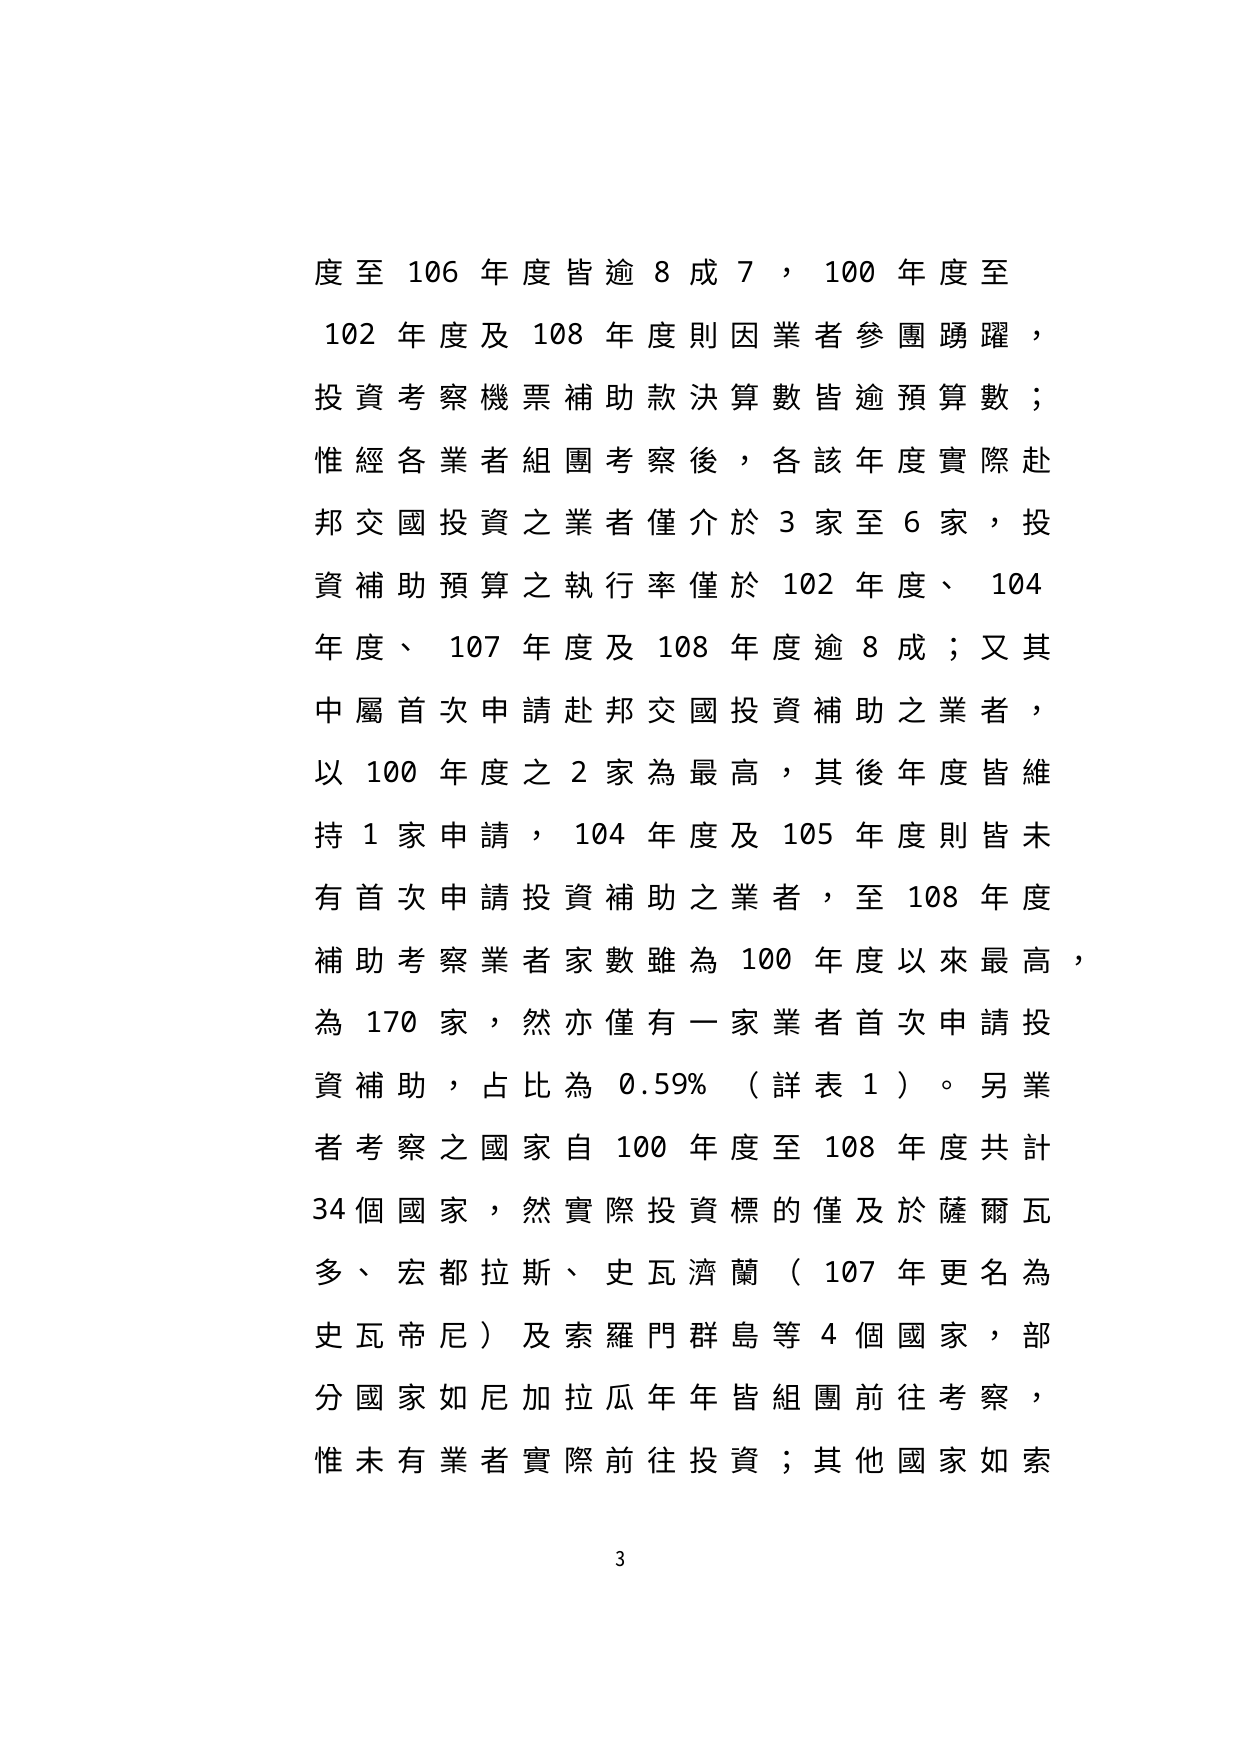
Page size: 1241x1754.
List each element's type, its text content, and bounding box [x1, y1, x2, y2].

text 檢視近年來補助業者赴邦交國投資考察情形，100年度至107年度間，除於106年度補助考察業者家數最多為114家之外，其餘年度介於48家至68家，然108年度大幅增加為170家，累計補助金額共2,619萬2千元。另投資考察機票補助預算之執行率，以107年度最低為58.11%；103年度至106年度皆逾8成7，100年度至102年度及108年度則因業者參團踴躍，投資考察機票補助款決算數皆逾預算數；惟經各業者組團考察後，各該年度實際赴邦交國投資之業者僅介於3家至6家，投資補助預算之執行率僅於102年度、104年度、107年度及108年度逾8成；又其中屬首次申請赴邦交國投資補助之業者，以100年度之2家為最高，其後年度皆維持1家申請，104年度及105年度則皆未有首次申請投資補助之業者，至108年度補助考察業者家數雖為100年度以來最高，為170家，然亦僅有一家業者首次申請投資補助，占比為0.59%（詳表1）。另業者考察之國家自100年度至108年度共計34個國家，然實際投資標的僅及於薩爾瓦多、宏都拉斯、史瓦濟蘭（107年更名為史瓦帝尼）及索羅門群島等4個國家，部分國家如尼加拉瓜年年皆組團前往考察，惟未有業者實際前往投資；其他國家如索羅門群島於105年度以前皆未有考察團前往，惟103年度至105年度卻皆有業者願意前往投資（詳表2）。 [271, 229, 1058, 1479]
